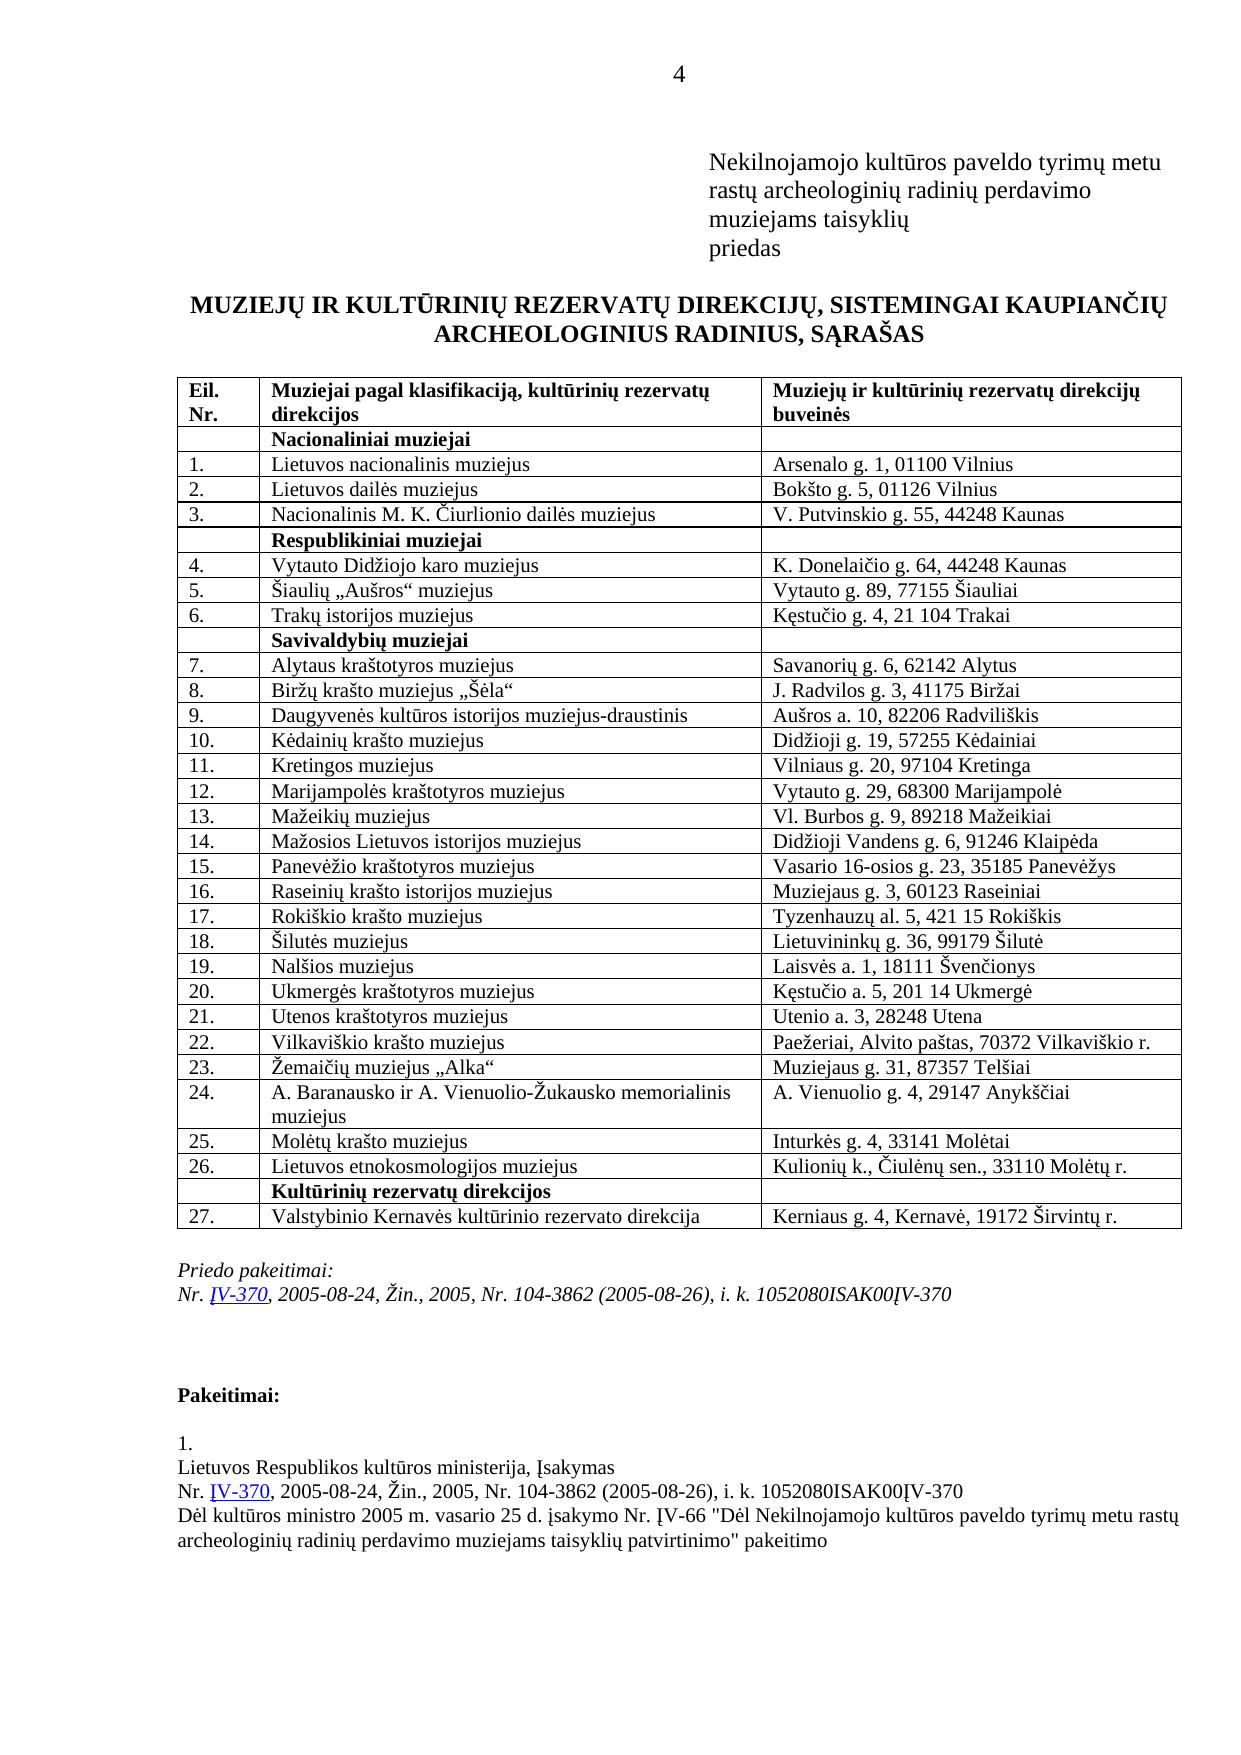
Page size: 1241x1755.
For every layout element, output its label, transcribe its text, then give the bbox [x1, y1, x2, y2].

table_cell 10. [178, 728, 259, 752]
table_cell 6. [178, 603, 259, 627]
table_cell Lietuvos etnokosmologijos muziejus [260, 1154, 761, 1178]
table_cell Šilutės muziejus [260, 929, 761, 953]
table_cell 15. [178, 854, 259, 878]
table_cell [178, 528, 259, 552]
table_cell 4. [178, 553, 259, 577]
table_cell Trakų istorijos muziejus [260, 603, 761, 627]
table_cell Kerniaus g. 4, Kernavė, 19172 Širvintų r. [762, 1204, 1181, 1228]
table_cell 22. [178, 1030, 259, 1054]
table_cell [178, 628, 259, 652]
table_cell 3. [178, 503, 259, 526]
table_cell Mažosios Lietuvos istorijos muziejus [260, 829, 761, 853]
table_cell 23. [178, 1055, 259, 1079]
table_cell Kretingos muziejus [260, 754, 761, 777]
table_cell A. Baranausko ir A. Vienuolio-Žukausko memorialinis muziejus [260, 1080, 761, 1128]
table_cell Utenos kraštotyros muziejus [260, 1005, 761, 1028]
table_cell Utenio a. 3, 28248 Utena [762, 1005, 1181, 1028]
table_cell K. Donelaičio g. 64, 44248 Kaunas [762, 553, 1181, 577]
table_cell [178, 1179, 259, 1203]
table_cell Didžioji g. 19, 57255 Kėdainiai [762, 728, 1181, 752]
table_cell 14. [178, 829, 259, 853]
table_cell Tyzenhauzų al. 5, 421 15 Rokiškis [762, 904, 1181, 928]
table_cell Ukmergės kraštotyros muziejus [260, 979, 761, 1003]
table_cell 12. [178, 779, 259, 803]
table_cell Muziejaus g. 31, 87357 Telšiai [762, 1055, 1181, 1079]
table_cell Lietuvininkų g. 36, 99179 Šilutė [762, 929, 1181, 953]
table_cell V. Putvinskio g. 55, 44248 Kaunas [762, 503, 1181, 526]
table_cell Valstybinio Kernavės kultūrinio rezervato direkcija [260, 1204, 761, 1228]
text Priedo pakeitimai: [177, 1258, 1181, 1282]
table_cell Laisvės a. 1, 18111 Švenčionys [762, 954, 1181, 978]
table_cell 19. [178, 954, 259, 978]
text Nekilnojamojo kultūros paveldo tyrimų metu [177, 147, 1181, 176]
table_cell 11. [178, 754, 259, 777]
table_cell [762, 628, 1181, 652]
text rastų archeologinių radinių perdavimo [177, 176, 1181, 204]
text Nr. ĮV-370, 2005-08-24, Žin., 2005, Nr. 104-3862 (2005-08-26), i. k. 1052080ISAK00ĮV-370 [177, 1479, 1181, 1503]
table_cell Muziejaus g. 3, 60123 Raseiniai [762, 879, 1181, 903]
table_cell Kęstučio a. 5, 201 14 Ukmergė [762, 979, 1181, 1003]
table_cell A. Vienuolio g. 4, 29147 Anykščiai [762, 1080, 1181, 1128]
table_cell 13. [178, 804, 259, 828]
table_header Muziejai pagal klasifikaciją, kultūrinių rezervatų direkcijos [260, 378, 761, 426]
table_cell 17. [178, 904, 259, 928]
text priedas [177, 233, 1181, 262]
text Dėl kultūros ministro 2005 m. vasario 25 d. įsakymo Nr. ĮV-66 "Dėl Nekilnojamojo kultūros paveldo tyrimų metu rastų archeologinių radinių perdavimo muziejams taisyklių patvirtinimo" pakeitimo [177, 1503, 1181, 1552]
table_cell Lietuvos dailės muziejus [260, 477, 761, 501]
table_cell Vasario 16-osios g. 23, 35185 Panevėžys [762, 854, 1181, 878]
table_cell Kulionių k., Čiulėnų sen., 33110 Molėtų r. [762, 1154, 1181, 1178]
text Nr. ĮV-370, 2005-08-24, Žin., 2005, Nr. 104-3862 (2005-08-26), i. k. 1052080ISAK00ĮV-370 [177, 1282, 1181, 1306]
table_cell [762, 427, 1181, 451]
table_cell 2. [178, 477, 259, 501]
table_cell Kultūrinių rezervatų direkcijos [260, 1179, 761, 1203]
table_cell 16. [178, 879, 259, 903]
table_cell [762, 1179, 1181, 1203]
table_cell 5. [178, 578, 259, 602]
table_cell [762, 528, 1181, 552]
table_cell Nacionaliniai muziejai [260, 427, 761, 451]
table_cell Alytaus kraštotyros muziejus [260, 653, 761, 677]
table_cell Inturkės g. 4, 33141 Molėtai [762, 1129, 1181, 1153]
table_header Muziejų ir kultūrinių rezervatų direkcijų buveinės [762, 378, 1181, 426]
text muziejams taisyklių [177, 204, 1181, 233]
table_cell 7. [178, 653, 259, 677]
table_cell Mažeikių muziejus [260, 804, 761, 828]
table_cell 1. [178, 452, 259, 476]
table_header Eil. Nr. [178, 378, 259, 426]
table_cell 24. [178, 1080, 259, 1128]
table_cell Biržų krašto muziejus „Šėla“ [260, 678, 761, 702]
table_cell Vilniaus g. 20, 97104 Kretinga [762, 754, 1181, 777]
table_cell Savanorių g. 6, 62142 Alytus [762, 653, 1181, 677]
table_cell Vytauto g. 89, 77155 Šiauliai [762, 578, 1181, 602]
table_cell 9. [178, 703, 259, 727]
table_cell Marijampolės kraštotyros muziejus [260, 779, 761, 803]
text Pakeitimai: [177, 1383, 1181, 1407]
table_cell Arsenalo g. 1, 01100 Vilnius [762, 452, 1181, 476]
table_cell Nalšios muziejus [260, 954, 761, 978]
table_cell [178, 427, 259, 451]
table_cell Molėtų krašto muziejus [260, 1129, 761, 1153]
text 1. [177, 1431, 1181, 1455]
table_cell 20. [178, 979, 259, 1003]
table_cell J. Radvilos g. 3, 41175 Biržai [762, 678, 1181, 702]
table_cell Daugyvenės kultūros istorijos muziejus-draustinis [260, 703, 761, 727]
table_cell Vl. Burbos g. 9, 89218 Mažeikiai [762, 804, 1181, 828]
table_cell Šiaulių „Aušros“ muziejus [260, 578, 761, 602]
table_cell Raseinių krašto istorijos muziejus [260, 879, 761, 903]
table_cell Panevėžio kraštotyros muziejus [260, 854, 761, 878]
table_cell Respublikiniai muziejai [260, 528, 761, 552]
table_cell Lietuvos nacionalinis muziejus [260, 452, 761, 476]
table_cell Kėdainių krašto muziejus [260, 728, 761, 752]
table_cell Aušros a. 10, 82206 Radviliškis [762, 703, 1181, 727]
table_cell 8. [178, 678, 259, 702]
table_cell 21. [178, 1005, 259, 1028]
table_cell 25. [178, 1129, 259, 1153]
table_cell Kęstučio g. 4, 21 104 Trakai [762, 603, 1181, 627]
table_cell Bokšto g. 5, 01126 Vilnius [762, 477, 1181, 501]
table_cell Paežeriai, Alvito paštas, 70372 Vilkaviškio r. [762, 1030, 1181, 1054]
table_cell 27. [178, 1204, 259, 1228]
table_cell Savivaldybių muziejai [260, 628, 761, 652]
table_cell Vytauto Didžiojo karo muziejus [260, 553, 761, 577]
table_cell Žemaičių muziejus „Alka“ [260, 1055, 761, 1079]
table_cell Rokiškio krašto muziejus [260, 904, 761, 928]
table_cell Vilkaviškio krašto muziejus [260, 1030, 761, 1054]
text Lietuvos Respublikos kultūros ministerija, Įsakymas [177, 1455, 1181, 1479]
table_cell 18. [178, 929, 259, 953]
text MUZIEJŲ IR KULTŪRINIŲ REZERVATŲ DIREKCIJŲ, SISTEMINGAI KAUPIANČIŲ ARCHEOLOGINIUS RADINIUS, SĄRAŠAS [177, 291, 1181, 348]
table_cell Vytauto g. 29, 68300 Marijampolė [762, 779, 1181, 803]
table_cell 26. [178, 1154, 259, 1178]
table_cell Didžioji Vandens g. 6, 91246 Klaipėda [762, 829, 1181, 853]
table_cell Nacionalinis M. K. Čiurlionio dailės muziejus [260, 503, 761, 526]
